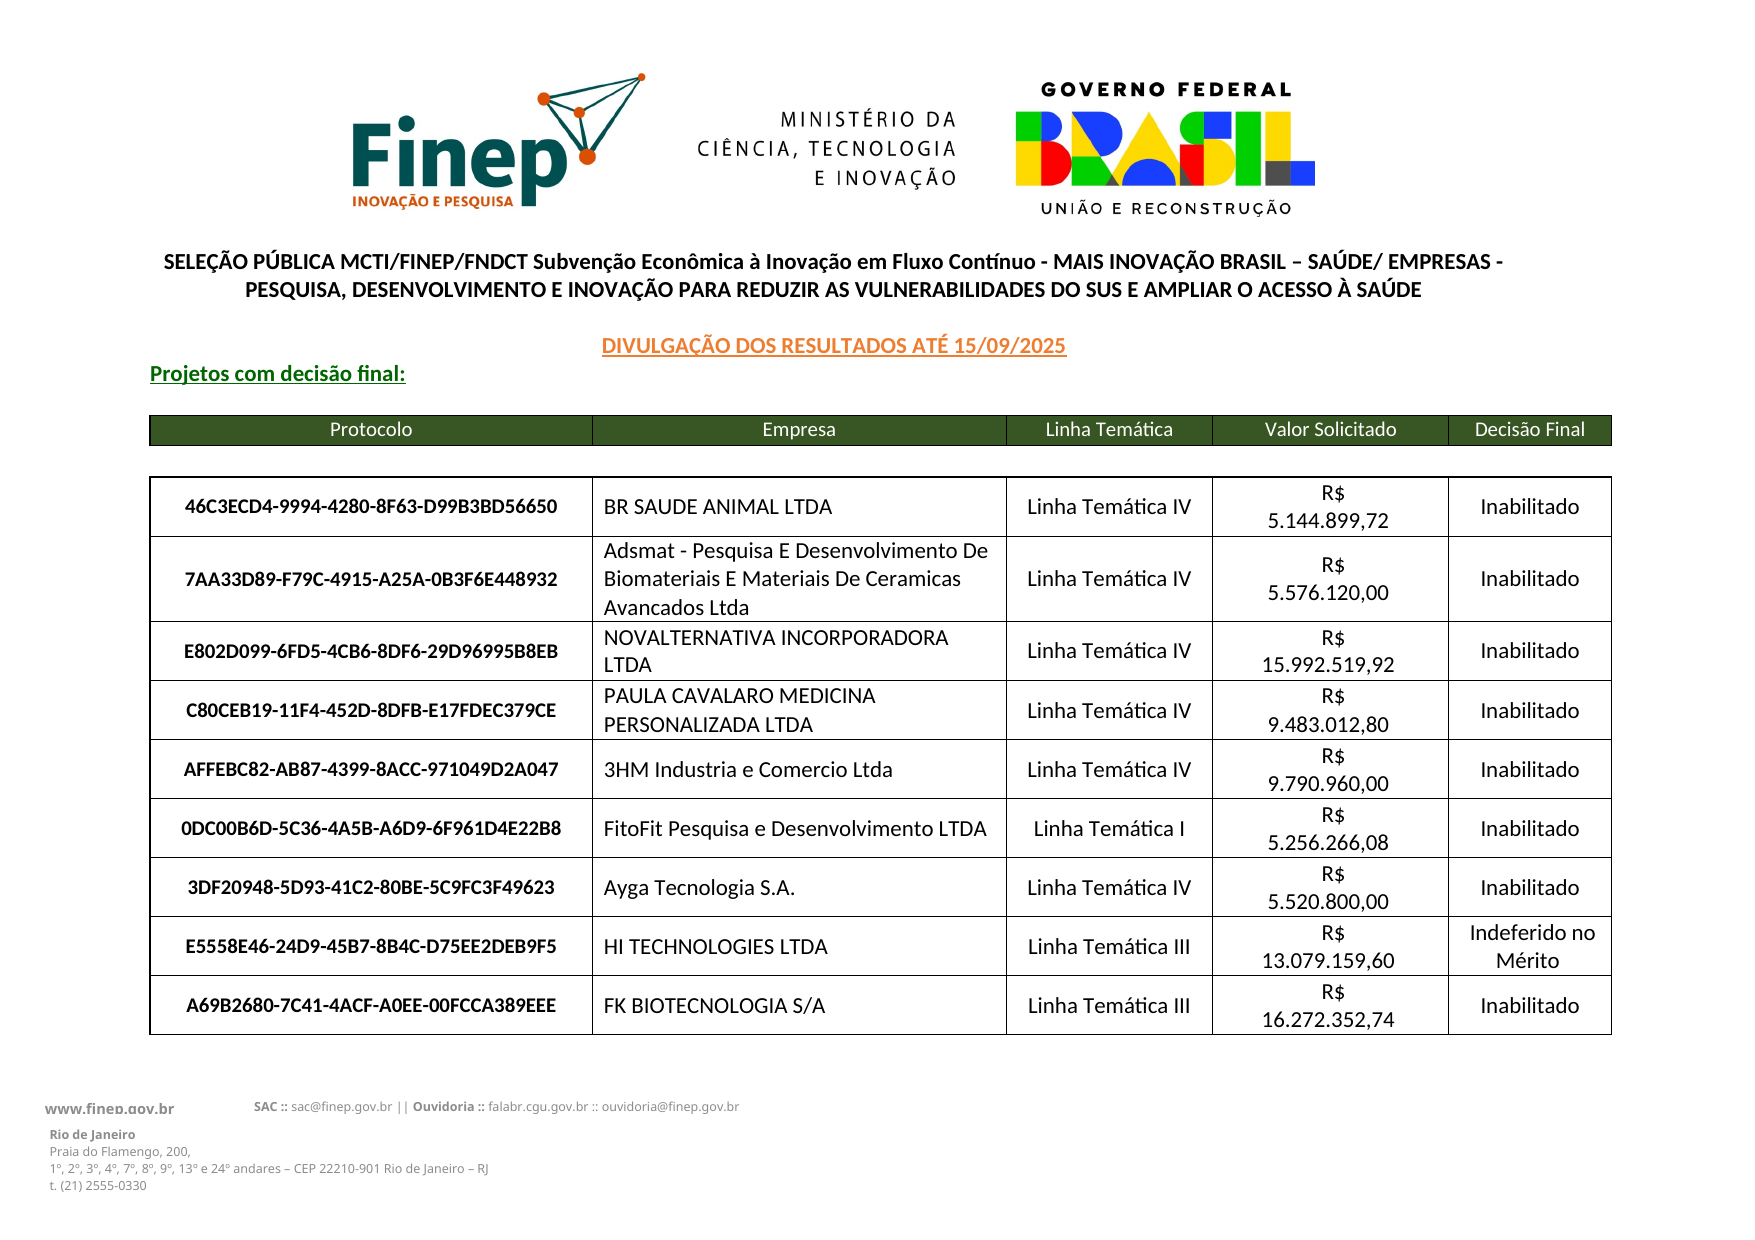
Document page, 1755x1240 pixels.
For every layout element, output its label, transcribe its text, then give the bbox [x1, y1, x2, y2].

table_cell BR SAUDE ANIMAL LTDA [593, 478, 1006, 536]
table_cell Linha Temática III [1007, 917, 1212, 975]
table_cell Adsmat - Pesquisa E Desenvolvimento De Biomateriais E Materiais De Ceramicas Avancados Ltda [593, 537, 1006, 621]
table_cell Inabilitado [1449, 478, 1611, 536]
table_cell 3HM Industria e Comercio Ltda [593, 740, 1006, 798]
table_cell A69B2680-7C41-4ACF-A0EE-00FCCA389EEE [151, 976, 592, 1034]
table_cell 3DF20948-5D93-41C2-80BE-5C9FC3F49623 [151, 858, 592, 916]
table_cell R$ 16.272.352,74 [1213, 976, 1448, 1034]
table_cell FitoFit Pesquisa e Desenvolvimento LTDA [593, 799, 1006, 857]
table_cell E802D099-6FD5-4CB6-8DF6-29D96995B8EB [151, 622, 592, 680]
table_cell R$ 5.576.120,00 [1213, 537, 1448, 621]
table_cell Linha Temática IV [1007, 858, 1212, 916]
table_cell Linha Temática IV [1007, 622, 1212, 680]
table_cell AFFEBC82-AB87-4399-8ACC-971049D2A047 [151, 740, 592, 798]
table_cell C80CEB19-11F4-452D-8DFB-E17FDEC379CE [151, 681, 592, 739]
table_cell FK BIOTECNOLOGIA S/A [593, 976, 1006, 1034]
table_cell Linha Temática IV [1007, 478, 1212, 536]
table_cell HI TECHNOLOGIES LTDA [593, 917, 1006, 975]
table_cell E5558E46-24D9-45B7-8B4C-D75EE2DEB9F5 [151, 917, 592, 975]
table_cell Indeferido no Mérito [1449, 917, 1611, 975]
table_cell Inabilitado [1449, 976, 1611, 1034]
table_cell R$ 5.256.266,08 [1213, 799, 1448, 857]
table_cell Inabilitado [1449, 622, 1611, 680]
table_cell 0DC00B6D-5C36-4A5B-A6D9-6F961D4E22B8 [151, 799, 592, 857]
table_cell R$ 9.790.960,00 [1213, 740, 1448, 798]
table_cell Inabilitado [1449, 799, 1611, 857]
table_cell Linha Temática IV [1007, 681, 1212, 739]
table_cell Inabilitado [1449, 740, 1611, 798]
table_cell R$ 5.144.899,72 [1213, 478, 1448, 536]
table_cell 7AA33D89-F79C-4915-A25A-0B3F6E448932 [151, 537, 592, 621]
table_cell Ayga Tecnologia S.A. [593, 858, 1006, 916]
table_cell R$ 13.079.159,60 [1213, 917, 1448, 975]
table_cell Inabilitado [1449, 537, 1611, 621]
table_cell NOVALTERNATIVA INCORPORADORA LTDA [593, 622, 1006, 680]
table_cell Linha Temática I [1007, 799, 1212, 857]
table_cell Inabilitado [1449, 681, 1611, 739]
table_cell Linha Temática III [1007, 976, 1212, 1034]
table_cell Linha Temática IV [1007, 537, 1212, 621]
table_cell 46C3ECD4-9994-4280-8F63-D99B3BD56650 [151, 478, 592, 536]
table_cell Linha Temática IV [1007, 740, 1212, 798]
table_cell R$ 5.520.800,00 [1213, 858, 1448, 916]
table_cell PAULA CAVALARO MEDICINA PERSONALIZADA LTDA [593, 681, 1006, 739]
table_cell R$ 15.992.519,92 [1213, 622, 1448, 680]
table_cell Inabilitado [1449, 858, 1611, 916]
table_cell R$ 9.483.012,80 [1213, 681, 1448, 739]
